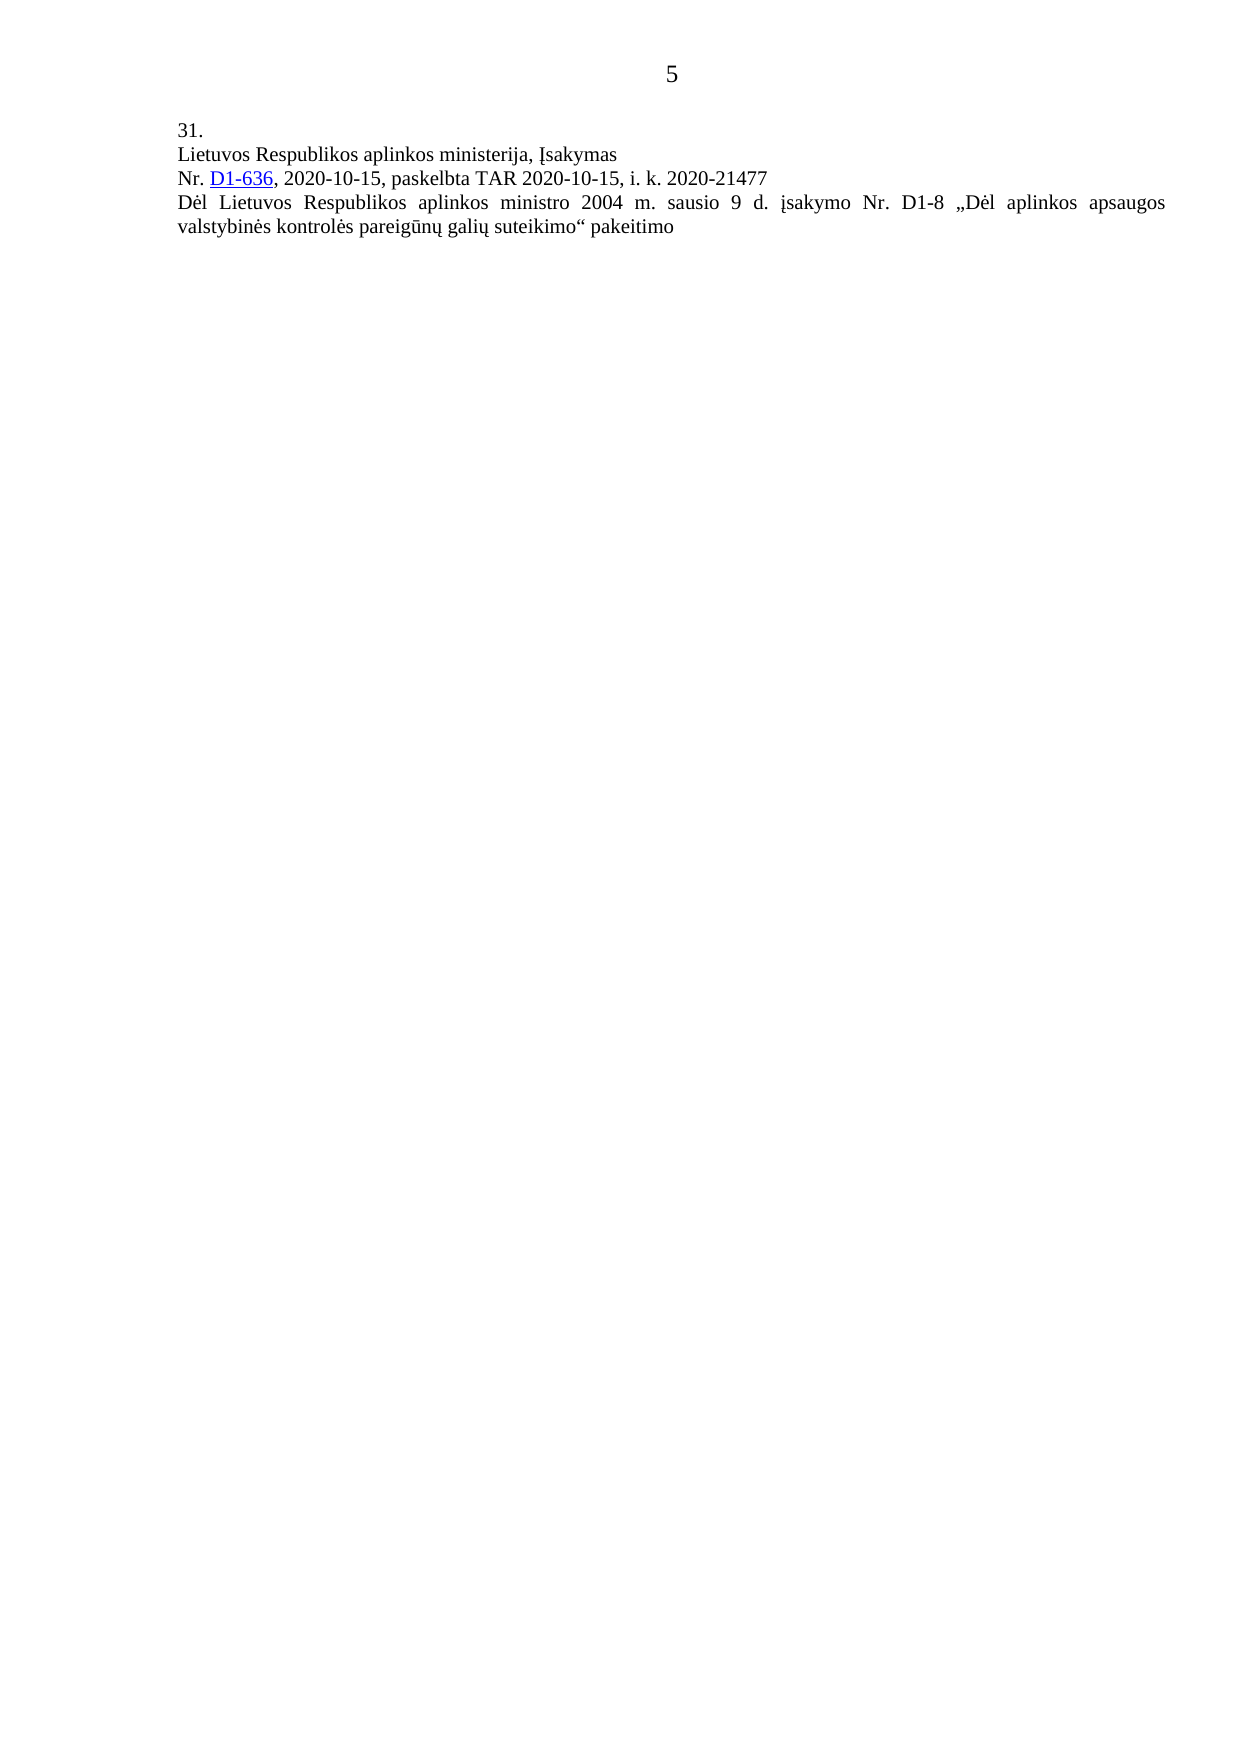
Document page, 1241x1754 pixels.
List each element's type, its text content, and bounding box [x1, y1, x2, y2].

text Dėl Lietuvos Respublikos aplinkos ministro 2004 m. sausio 9 d. įsakymo Nr. D1-8 „Dėl aplinkos apsaugos valstybinės kontrolės pareigūnų galių suteikimo“ pakeitimo [177, 190, 1166, 238]
text 31. [177, 118, 1166, 142]
text Nr. D1-636, 2020-10-15, paskelbta TAR 2020-10-15, i. k. 2020-21477 [177, 166, 1166, 190]
text Lietuvos Respublikos aplinkos ministerija, Įsakymas [177, 142, 1166, 166]
